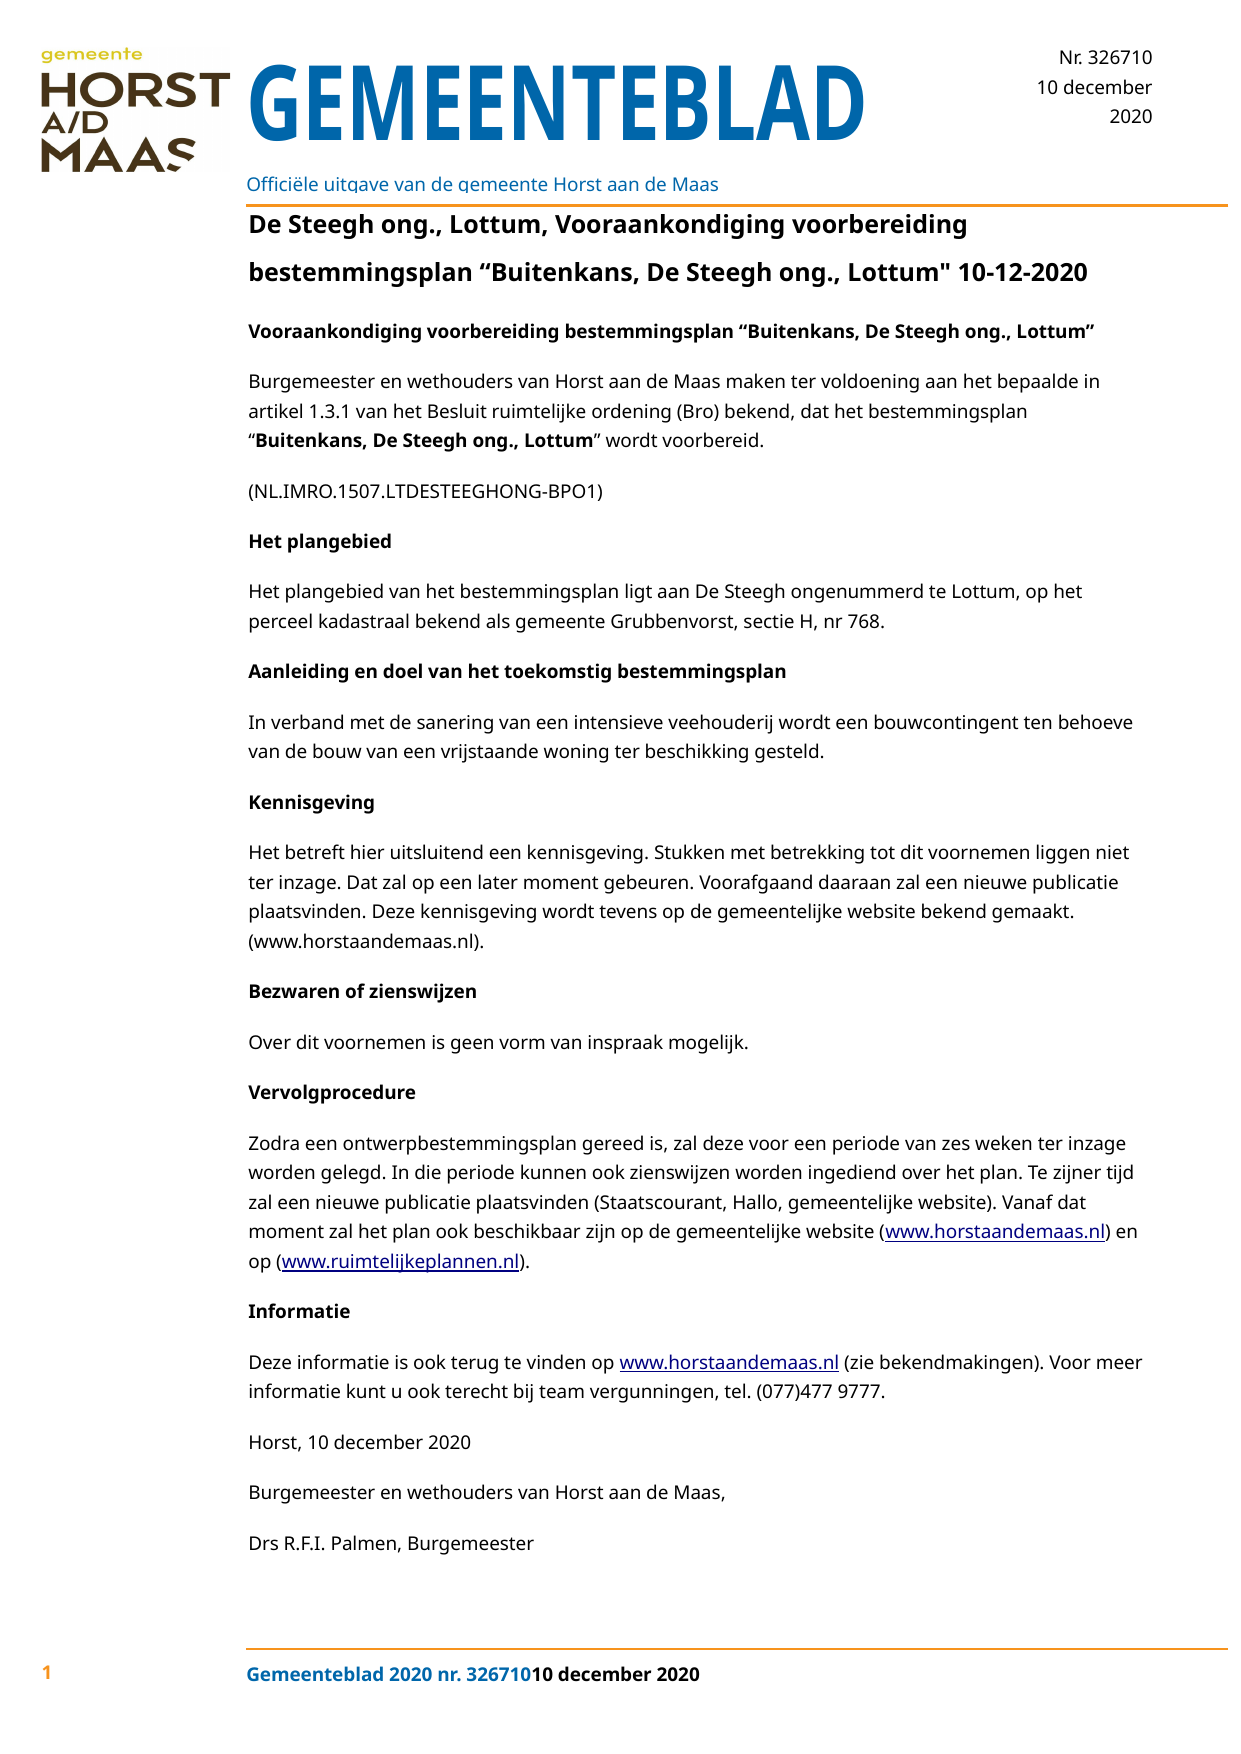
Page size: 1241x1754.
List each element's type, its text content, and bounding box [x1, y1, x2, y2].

text De Steegh ong., Lottum, Vooraankondiging voorbereiding bestemmingsplan “Buitenkans, De Steegh ong., Lottum" 10-12-2020 [248, 207, 1152, 288]
text Kennisgeving [248, 789, 1152, 815]
text Burgemeester en wethouders van Horst aan de Maas maken ter voldoening aan het bepaalde in artikel 1.3.1 van het Besluit ruimtelijke ordening (Bro) bekend, dat het bestemmingsplan “Buitenkans, De Steegh ong., Lottum” wordt voorbereid. [248, 368, 1152, 453]
text Over dit voornemen is geen vorm van inspraak mogelijk. [248, 1029, 1152, 1055]
text Deze informatie is ook terug te vinden op www.horstaandemaas.nl (zie bekendmakingen). Voor meer informatie kunt u ook terecht bij team vergunningen, tel. (077)477 9777. [248, 1349, 1152, 1404]
text Het plangebied [248, 528, 1152, 554]
text Drs R.F.I. Palmen, Burgemeester [248, 1530, 1152, 1556]
text Horst, 10 december 2020 [248, 1429, 1152, 1455]
text Burgemeester en wethouders van Horst aan de Maas, [248, 1479, 1152, 1505]
picture [41, 47, 231, 172]
text Het plangebied van het bestemmingsplan ligt aan De Steegh ongenummerd te Lottum, op het perceel kadastraal bekend als gemeente Grubbenvorst, sectie H, nr 768. [248, 579, 1152, 634]
text In verband met de sanering van een intensieve veehouderij wordt een bouwcontingent ten behoeve van de bouw van een vrijstaande woning ter beschikking gesteld. [248, 709, 1152, 764]
text Bezwaren of zienswijzen [248, 979, 1152, 1004]
text Informatie [248, 1299, 1152, 1324]
text (NL.IMRO.1507.LTDESTEEGHONG-BPO1) [248, 478, 1152, 504]
text Aanleiding en doel van het toekomstig bestemmingsplan [248, 659, 1152, 684]
text Vooraankondiging voorbereiding bestemmingsplan “Buitenkans, De Steegh ong., Lottum” [248, 318, 1152, 344]
text Het betreft hier uitsluitend een kennisgeving. Stukken met betrekking tot dit voornemen liggen niet ter inzage. Dat zal op een later moment gebeuren. Voorafgaand daaraan zal een nieuwe publicatie plaatsvinden. Deze kennisgeving wordt tevens op de gemeentelijke website bekend gemaakt. (www.horstaandemaas.nl). [248, 839, 1152, 954]
text Zodra een ontwerpbestemmingsplan gereed is, zal deze voor een periode van zes weken ter inzage worden gelegd. In die periode kunnen ook zienswijzen worden ingediend over het plan. Te zijner tijd zal een nieuwe publicatie plaatsvinden (Staatscourant, Hallo, gemeentelijke website). Vanaf dat moment zal het plan ook beschikbaar zijn op de gemeentelijke website (www.horstaandemaas.nl) en op (www.ruimtelijkeplannen.nl). [248, 1130, 1152, 1274]
text Vervolgprocedure [248, 1079, 1152, 1105]
